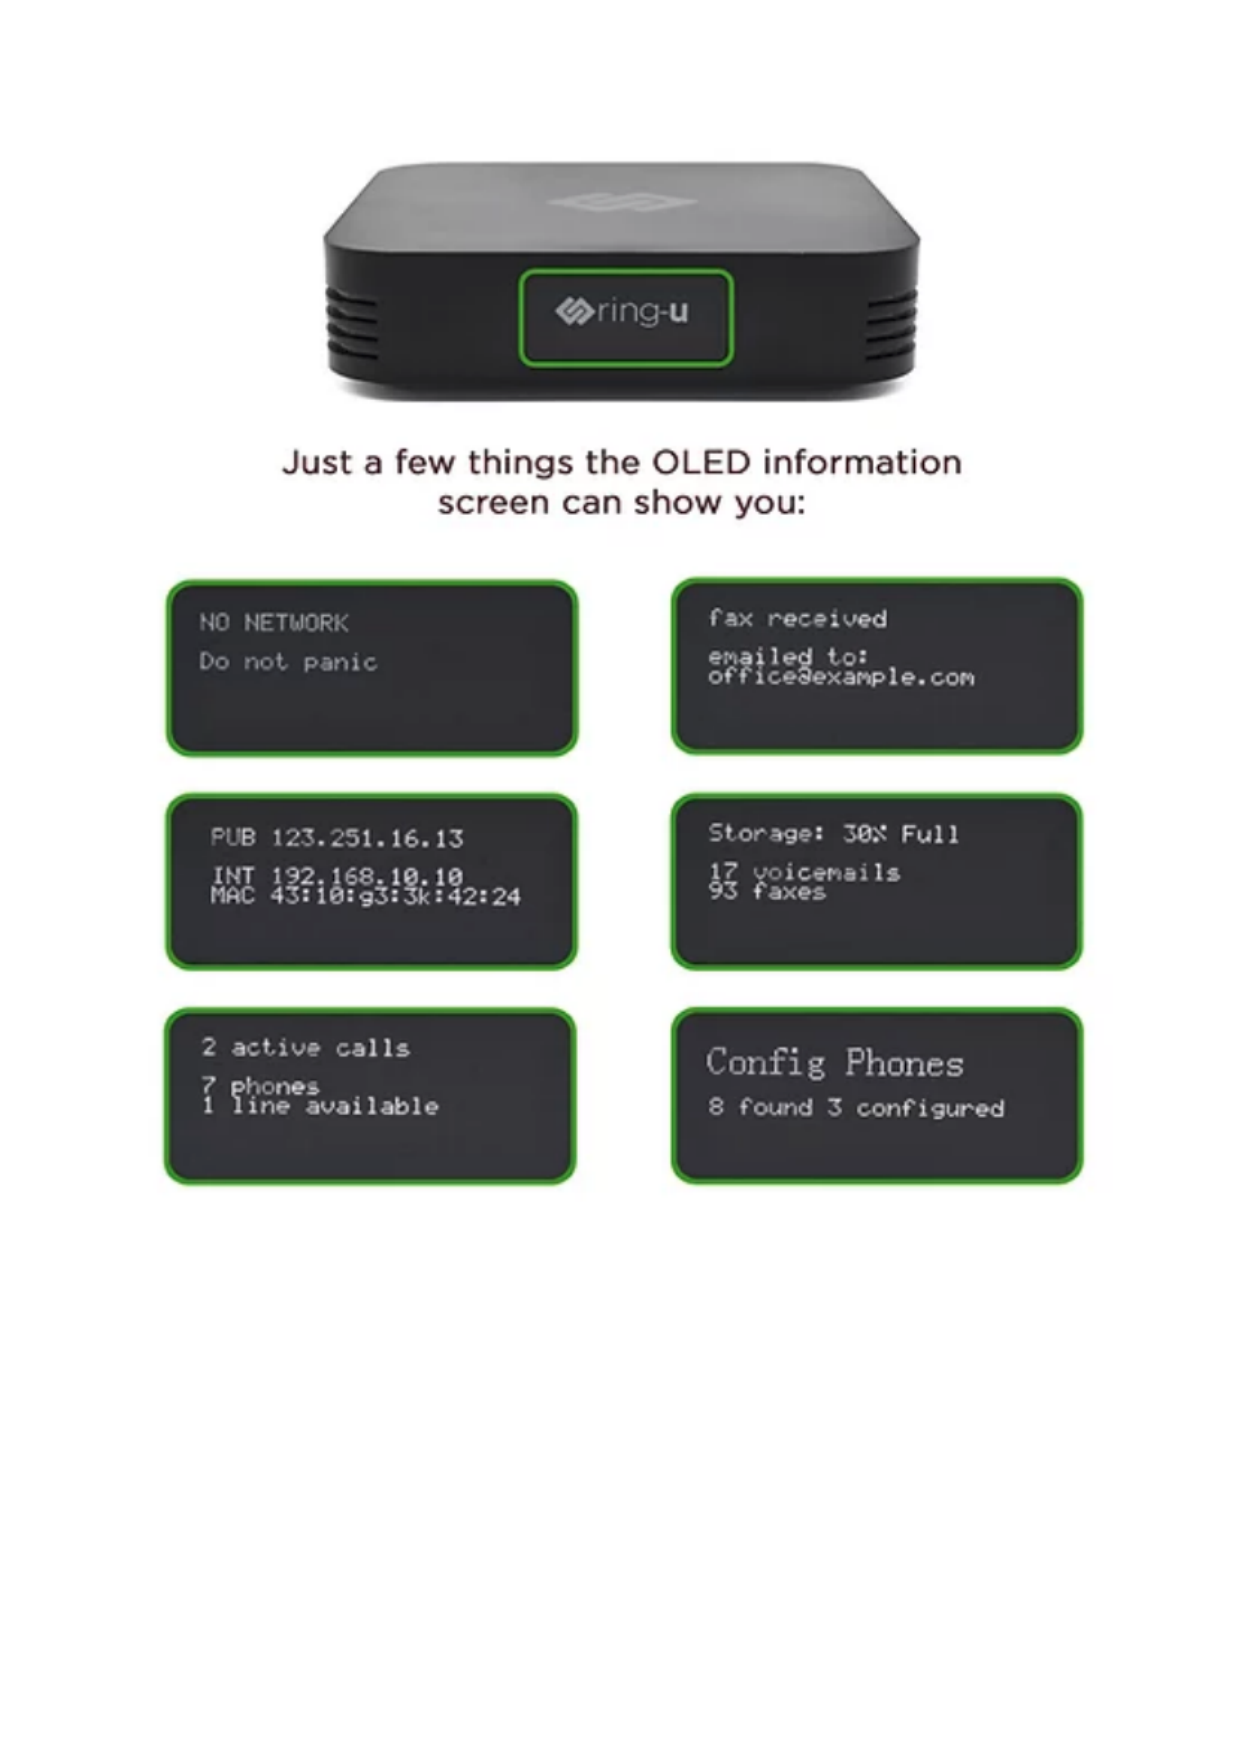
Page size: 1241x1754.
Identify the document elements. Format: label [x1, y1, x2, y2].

picture [118, 118, 1123, 1209]
